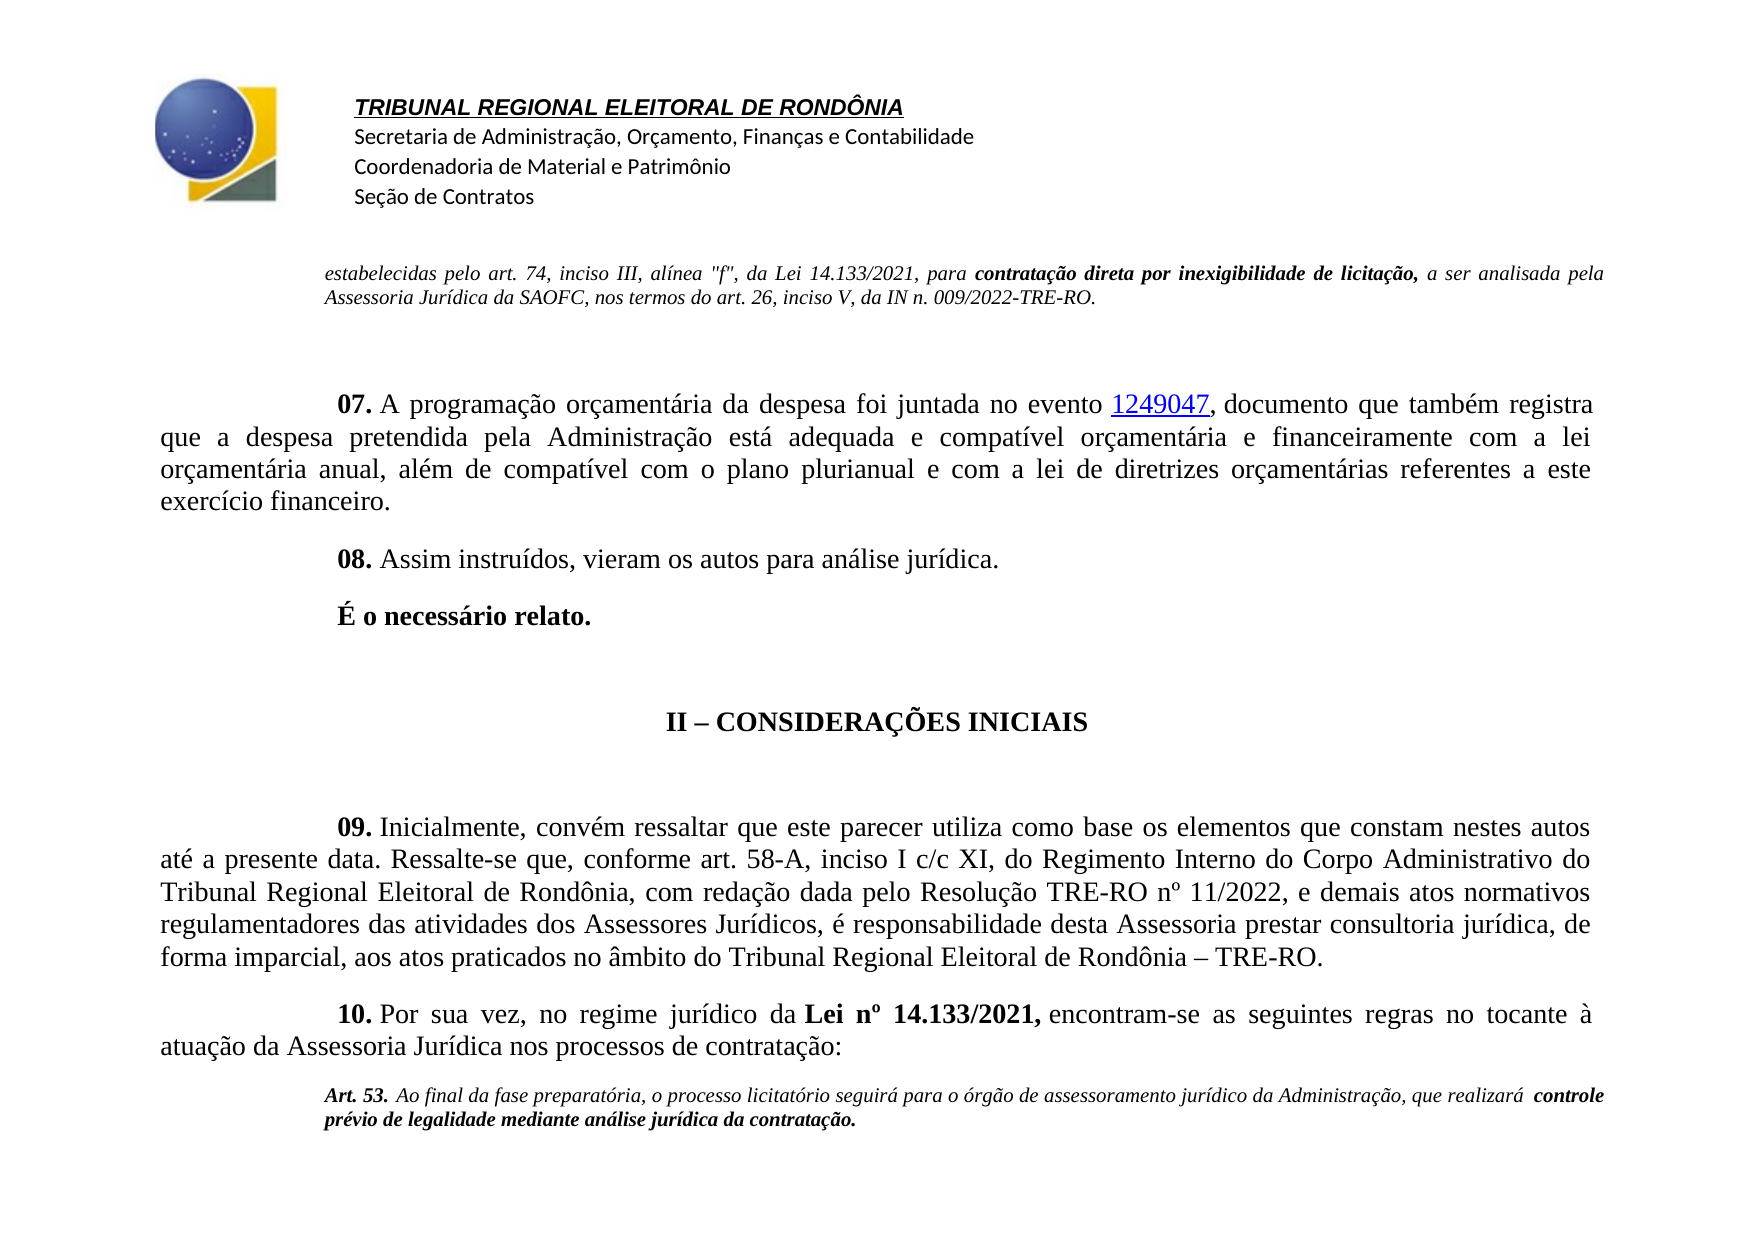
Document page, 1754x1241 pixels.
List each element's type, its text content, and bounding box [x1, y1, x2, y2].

text estabelecidas pelo art. 74, inciso III, alínea "f", da Lei 14.133/2021, para contratação direta por inexigibilidade de licitação, a ser analisada pela Assessoria Jurídica da SAOFC, nos termos do art. 26, inciso V, da IN n. 009/2022-TRE-RO. [324, 261, 1606, 309]
text 09. Inicialmente, convém ressaltar que este parecer utiliza como base os elementos que constam nestes autos até a presente data. Ressalte-se que, conforme art. 58-A, inciso I c/c XI, do Regimento Interno do Corpo Administrativo do Tribunal Regional Eleitoral de Rondônia, com redação dada pelo Resolução TRE-RO nº 11/2022, e demais atos normativos regulamentadores das atividades dos Assessores Jurídicos, é responsabilidade desta Assessoria prestar consultoria jurídica, de forma imparcial, aos atos praticados no âmbito do Tribunal Regional Eleitoral de Rondônia – TRE-RO. [160, 810, 1594, 972]
text 08. Assim instruídos, vieram os autos para análise jurídica. [160, 542, 1594, 574]
text II – CONSIDERAÇÕES INICIAIS [160, 704, 1594, 737]
text 10. Por sua vez, no regime jurídico da Lei nº 14.133/2021, encontram-se as seguintes regras no tocante à atuação da Assessoria Jurídica nos processos de contratação: [160, 997, 1594, 1062]
text É o necessário relato. [160, 599, 1594, 632]
text Art. 53. Ao final da fase preparatória, o processo licitatório seguirá para o órgão de assessoramento jurídico da Administração, que realizará controle prévio de legalidade mediante análise jurídica da contratação. [324, 1083, 1606, 1131]
text 07. A programação orçamentária da despesa foi juntada no evento 1249047, documento que também registra que a despesa pretendida pela Administração está adequada e compatível orçamentária e financeiramente com a lei orçamentária anual, além de compatível com o plano plurianual e com a lei de diretrizes orçamentárias referentes a este exercício financeiro. [160, 387, 1594, 517]
